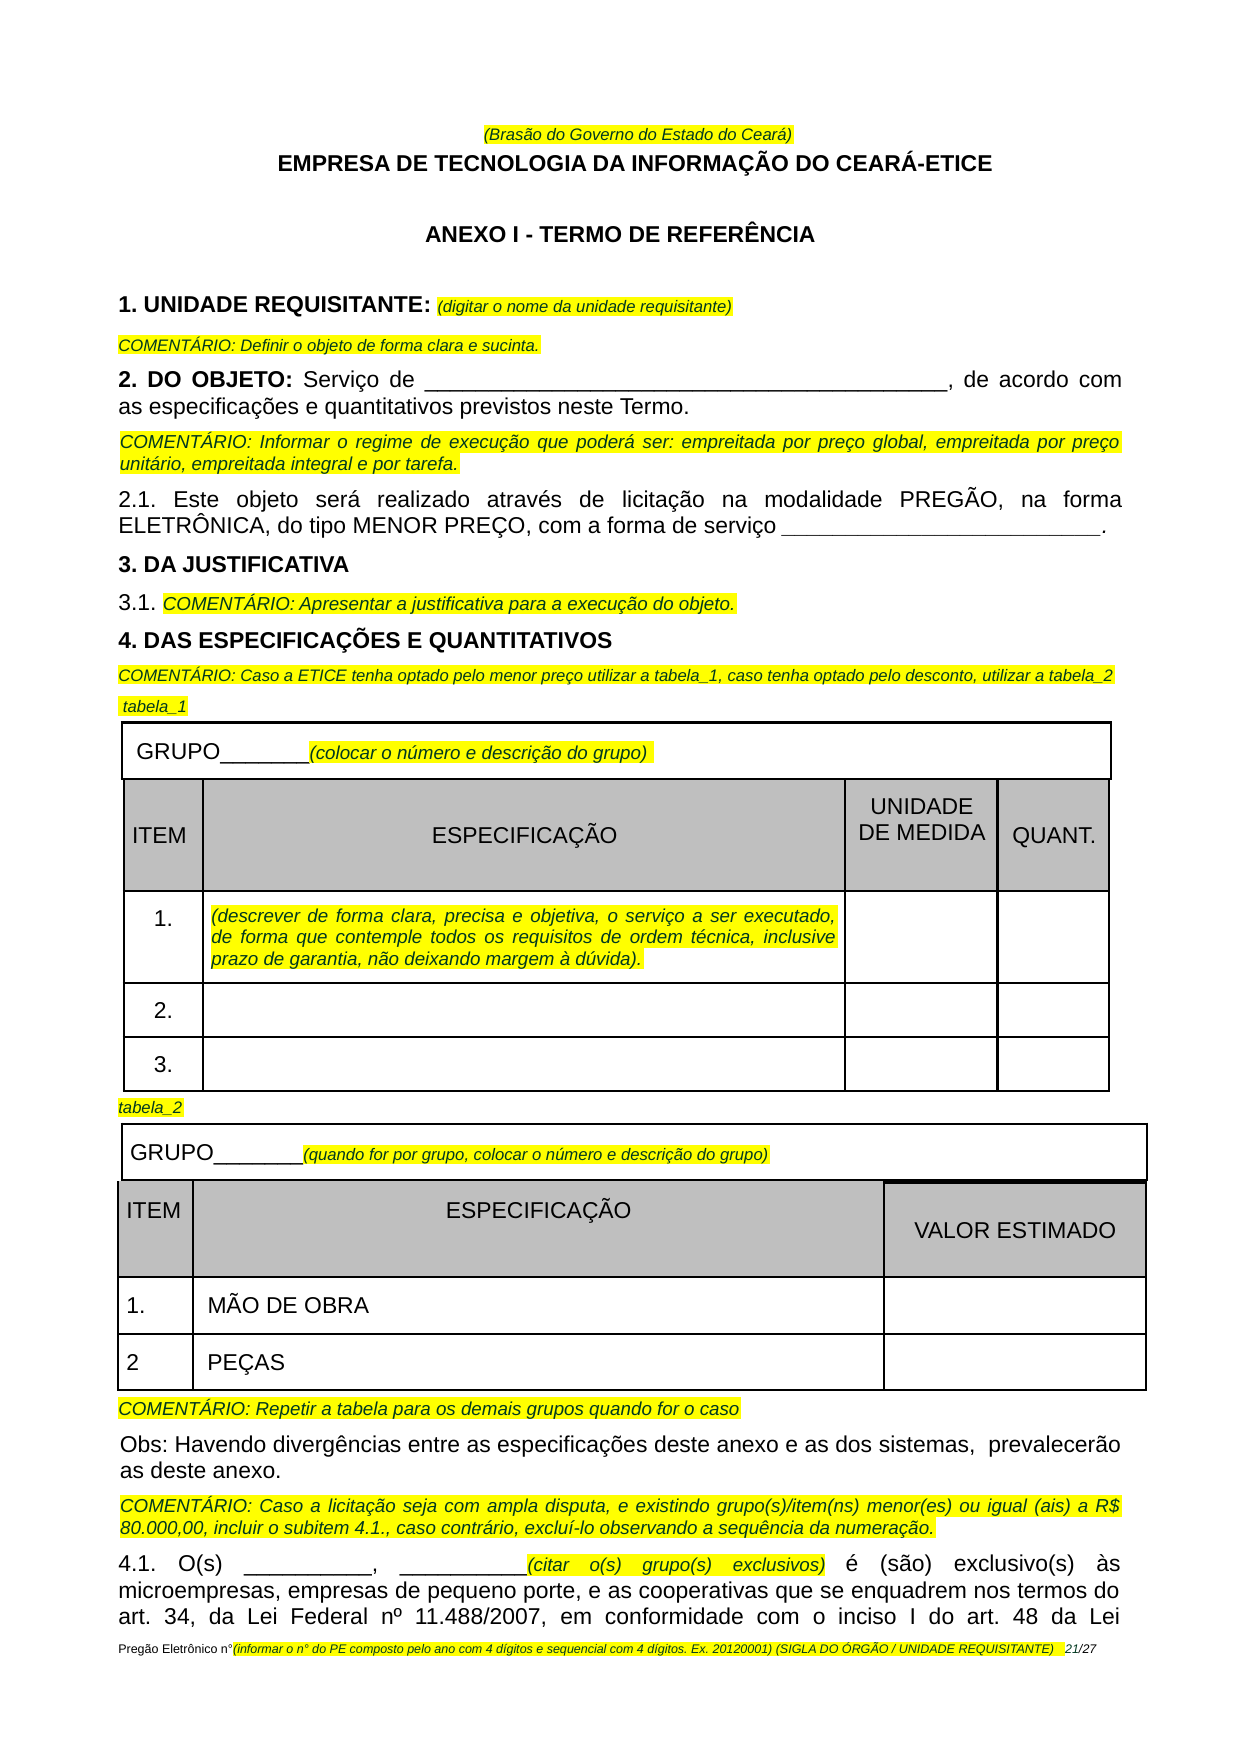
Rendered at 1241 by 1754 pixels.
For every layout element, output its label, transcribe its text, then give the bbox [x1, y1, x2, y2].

text 3. DA JUSTIFICATIVA [118, 551, 1122, 577]
text Obs: Havendo divergências entre as especificações deste anexo e as dos sistemas, prevalecerão as deste anexo. [119, 1431, 1122, 1483]
table_cell [885, 1278, 1145, 1333]
table_cell 1. [119, 1278, 192, 1333]
table_header GRUPO_______(colocar o número e descrição do grupo) [123, 724, 1110, 778]
table_header ITEM [119, 1181, 192, 1276]
table_cell 3. [125, 1038, 202, 1089]
table_cell (descrever de forma clara, precisa e objetiva, o serviço a ser executado, de forma que contemple todos os requisitos de ordem técnica, inclusive prazo de garantia, não deixando margem à dúvida). [204, 892, 844, 982]
table_header ESPECIFICAÇÃO [194, 1181, 883, 1276]
table_cell [999, 984, 1108, 1036]
table_header GRUPO_______(quando for por grupo, colocar o número e descrição do grupo) [123, 1125, 1146, 1179]
table_cell 2. [125, 984, 202, 1036]
table_header ITEM [125, 780, 202, 890]
table_header QUANT. [999, 780, 1108, 890]
text 1. UNIDADE REQUISITANTE: (digitar o nome da unidade requisitante) [118, 291, 1122, 318]
table_cell 1. [125, 892, 202, 982]
text 4.1. O(s) __________, __________(citar o(s) grupo(s) exclusivos) é (são) exclusivo(s) às microempresas, empresas de pequeno porte, e as cooperativas que se enquadrem nos termos do art. 34, da Lei Federal nº 11.488/2007, em conformidade com o inciso I do art. 48 da Lei [118, 1550, 1121, 1629]
table_cell PEÇAS [194, 1335, 883, 1389]
text tabela_1 [118, 696, 1122, 716]
text COMENTÁRIO: Repetir a tabela para os demais grupos quando for o caso [118, 1397, 1122, 1419]
table_cell [846, 1038, 996, 1089]
table_cell [846, 892, 996, 982]
text 2. DO OBJETO: Serviço de _________________________________________, de acordo com as especificações e quantitativos previstos neste Termo. [118, 366, 1122, 419]
table_header UNIDADE DE MEDIDA [846, 780, 996, 890]
table_cell [846, 984, 996, 1036]
text 4. DAS ESPECIFICAÇÕES E QUANTITATIVOS [118, 627, 1122, 653]
table_header VALOR ESTIMADO [885, 1184, 1145, 1276]
table_cell 2 [119, 1335, 192, 1389]
text 2.1. Este objeto será realizado através de licitação na modalidade PREGÃO, na forma ELETRÔNICA, do tipo MENOR PREÇO, com a forma de serviço _________________________. [118, 486, 1122, 539]
table_cell [204, 1038, 844, 1089]
text COMENTÁRIO: Informar o regime de execução que poderá ser: empreitada por preço global, empreitada por preço unitário, empreitada integral e por tarefa. [119, 431, 1122, 474]
text ANEXO I - TERMO DE REFERÊNCIA [118, 221, 1122, 247]
text COMENTÁRIO: Caso a licitação seja com ampla disputa, e existindo grupo(s)/item(ns) menor(es) ou igual (ais) a R$ 80.000,00, incluir o subitem 4.1., caso contrário, excluí-lo observando a sequência da numeração. [120, 1495, 1122, 1538]
table_cell [999, 892, 1108, 982]
text COMENTÁRIO: Caso a ETICE tenha optado pelo menor preço utilizar a tabela_1, caso tenha optado pelo desconto, utilizar a tabela_2 [118, 665, 1123, 684]
table_cell [999, 1038, 1108, 1089]
text COMENTÁRIO: Definir o objeto de forma clara e sucinta. [118, 335, 1122, 354]
table_cell MÃO DE OBRA [194, 1278, 883, 1333]
table_cell [204, 984, 844, 1036]
table_header ESPECIFICAÇÃO [204, 780, 844, 890]
table_cell [885, 1335, 1145, 1389]
text tabela_2 [118, 1098, 1123, 1117]
text 3.1. COMENTÁRIO: Apresentar a justificativa para a execução do objeto. [118, 589, 1122, 615]
